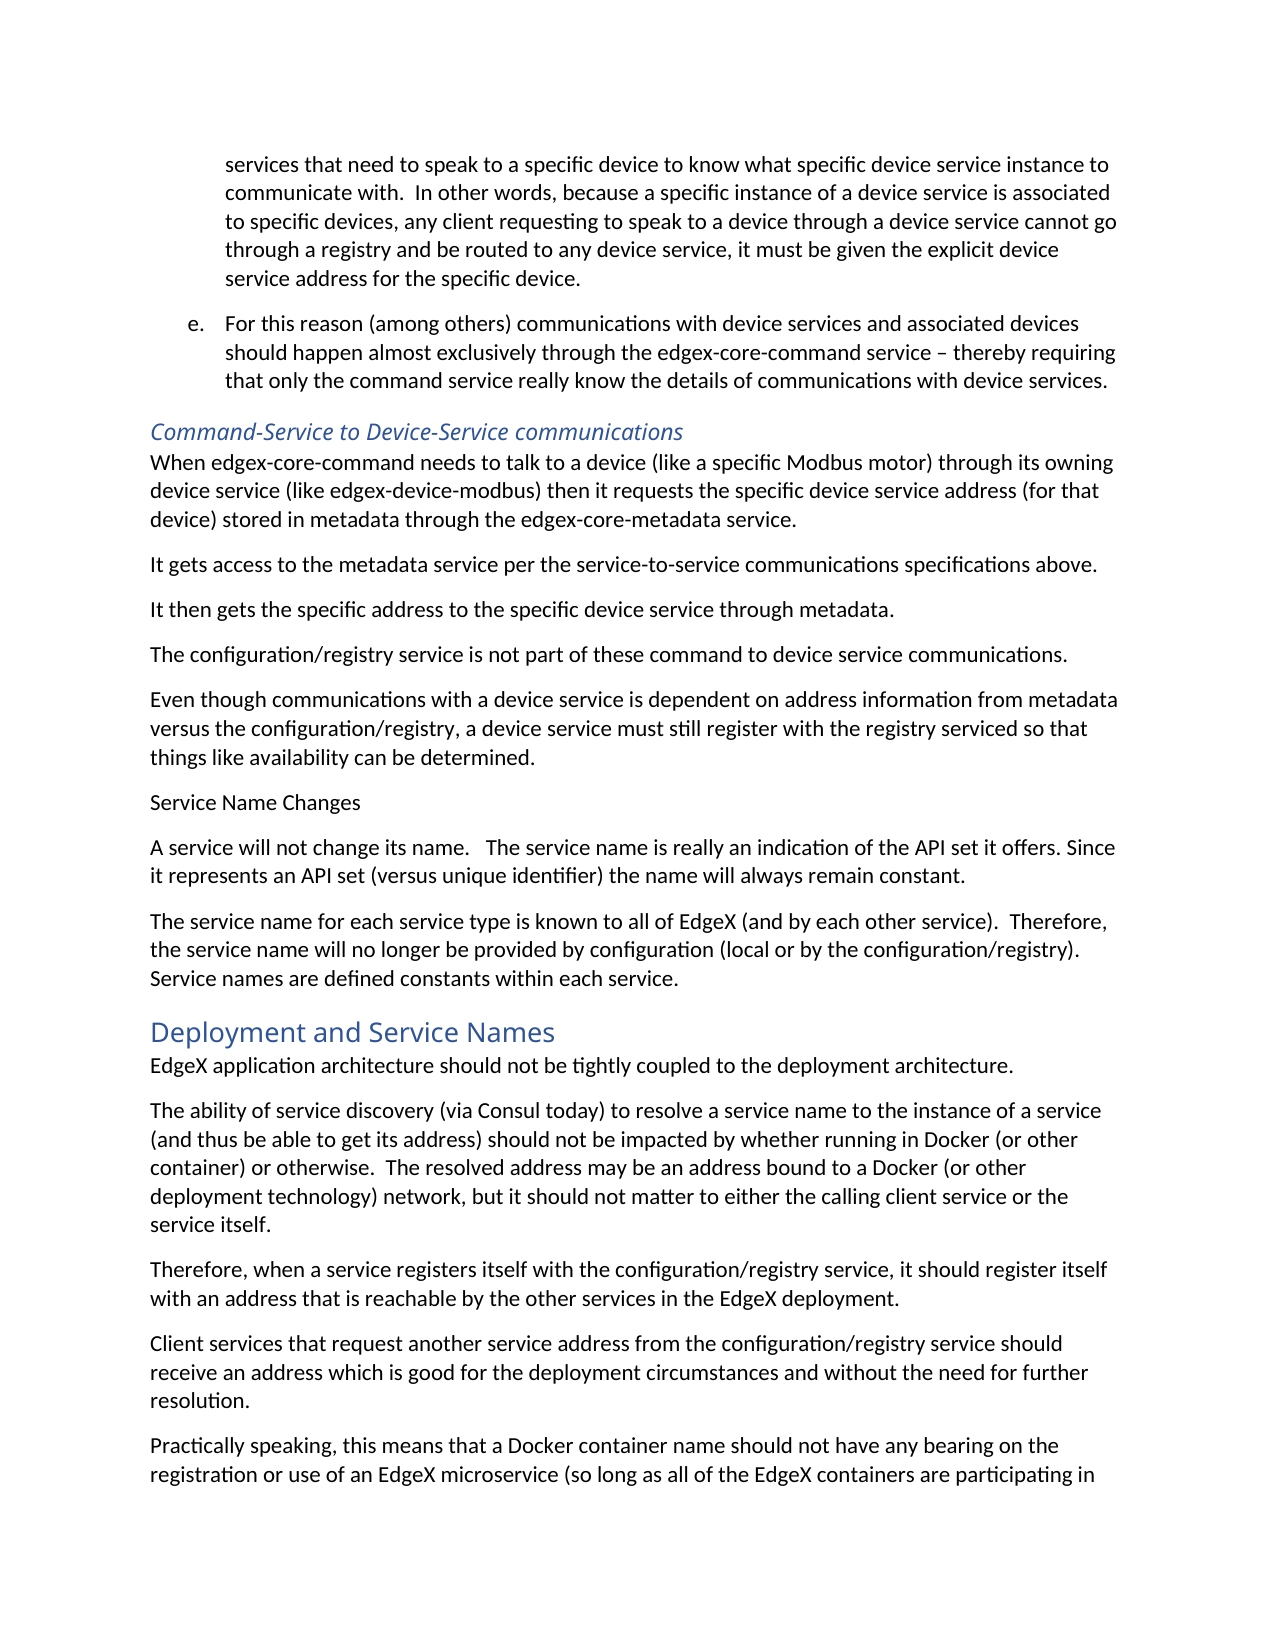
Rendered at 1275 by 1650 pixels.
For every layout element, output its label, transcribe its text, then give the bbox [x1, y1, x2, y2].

text It then gets the specific address to the specific device service through metadata. [150, 595, 1125, 623]
text EdgeX application architecture should not be tightly coupled to the deployment architecture. [150, 1051, 1125, 1079]
text When edgex-core-command needs to talk to a device (like a specific Modbus motor) through its owning device service (like edgex-device-modbus) then it requests the specific device service address (for that device) stored in metadata through the edgex-core-metadata service. [150, 448, 1125, 533]
subtitle Command-Service to Device-Service communications [150, 416, 1125, 447]
list For this reason (among others) communications with device services and associated devices should happen almost exclusively through the edgex-core-command service – thereby requiring that only the command service really know the details of communications with device services. [187, 309, 1125, 394]
text A service will not change its name. The service name is really an indication of the API set it offers. Since it represents an API set (versus unique identifier) the name will always remain constant. [150, 833, 1125, 890]
text The ability of service discovery (via Consul today) to resolve a service name to the instance of a service (and thus be able to get its address) should not be impacted by whether running in Docker (or other container) or otherwise. The resolved address may be an address bound to a Docker (or other deployment technology) network, but it should not matter to either the calling client service or the service itself. [150, 1096, 1125, 1238]
text Practically speaking, this means that a Docker container name should not have any bearing on the registration or use of an EdgeX microservice (so long as all of the EdgeX containers are participating in [150, 1432, 1125, 1488]
subtitle Deployment and Service Names [150, 1013, 1125, 1050]
text Service Name Changes [150, 788, 1125, 816]
text The service name for each service type is known to all of EdgeX (and by each other service). Therefore, the service name will no longer be provided by configuration (local or by the configuration/registry). Service names are defined constants within each service. [150, 907, 1125, 992]
text The configuration/registry service is not part of these command to device service communications. [150, 640, 1125, 668]
list services that need to speak to a specific device to know what specific device service instance to communicate with. In other words, because a specific instance of a device service is associated to specific devices, any client requesting to speak to a device through a device service cannot go through a registry and be routed to any device service, it must be given the explicit device service address for the specific device. [187, 150, 1125, 292]
text Even though communications with a device service is dependent on address information from metadata versus the configuration/registry, a device service must still register with the registry serviced so that things like availability can be determined. [150, 686, 1125, 771]
text It gets access to the metadata service per the service-to-service communications specifications above. [150, 550, 1125, 578]
text Client services that request another service address from the configuration/registry service should receive an address which is good for the deployment circumstances and without the need for further resolution. [150, 1329, 1125, 1414]
text Therefore, when a service registers itself with the configuration/registry service, it should register itself with an address that is reachable by the other services in the EdgeX deployment. [150, 1256, 1125, 1312]
